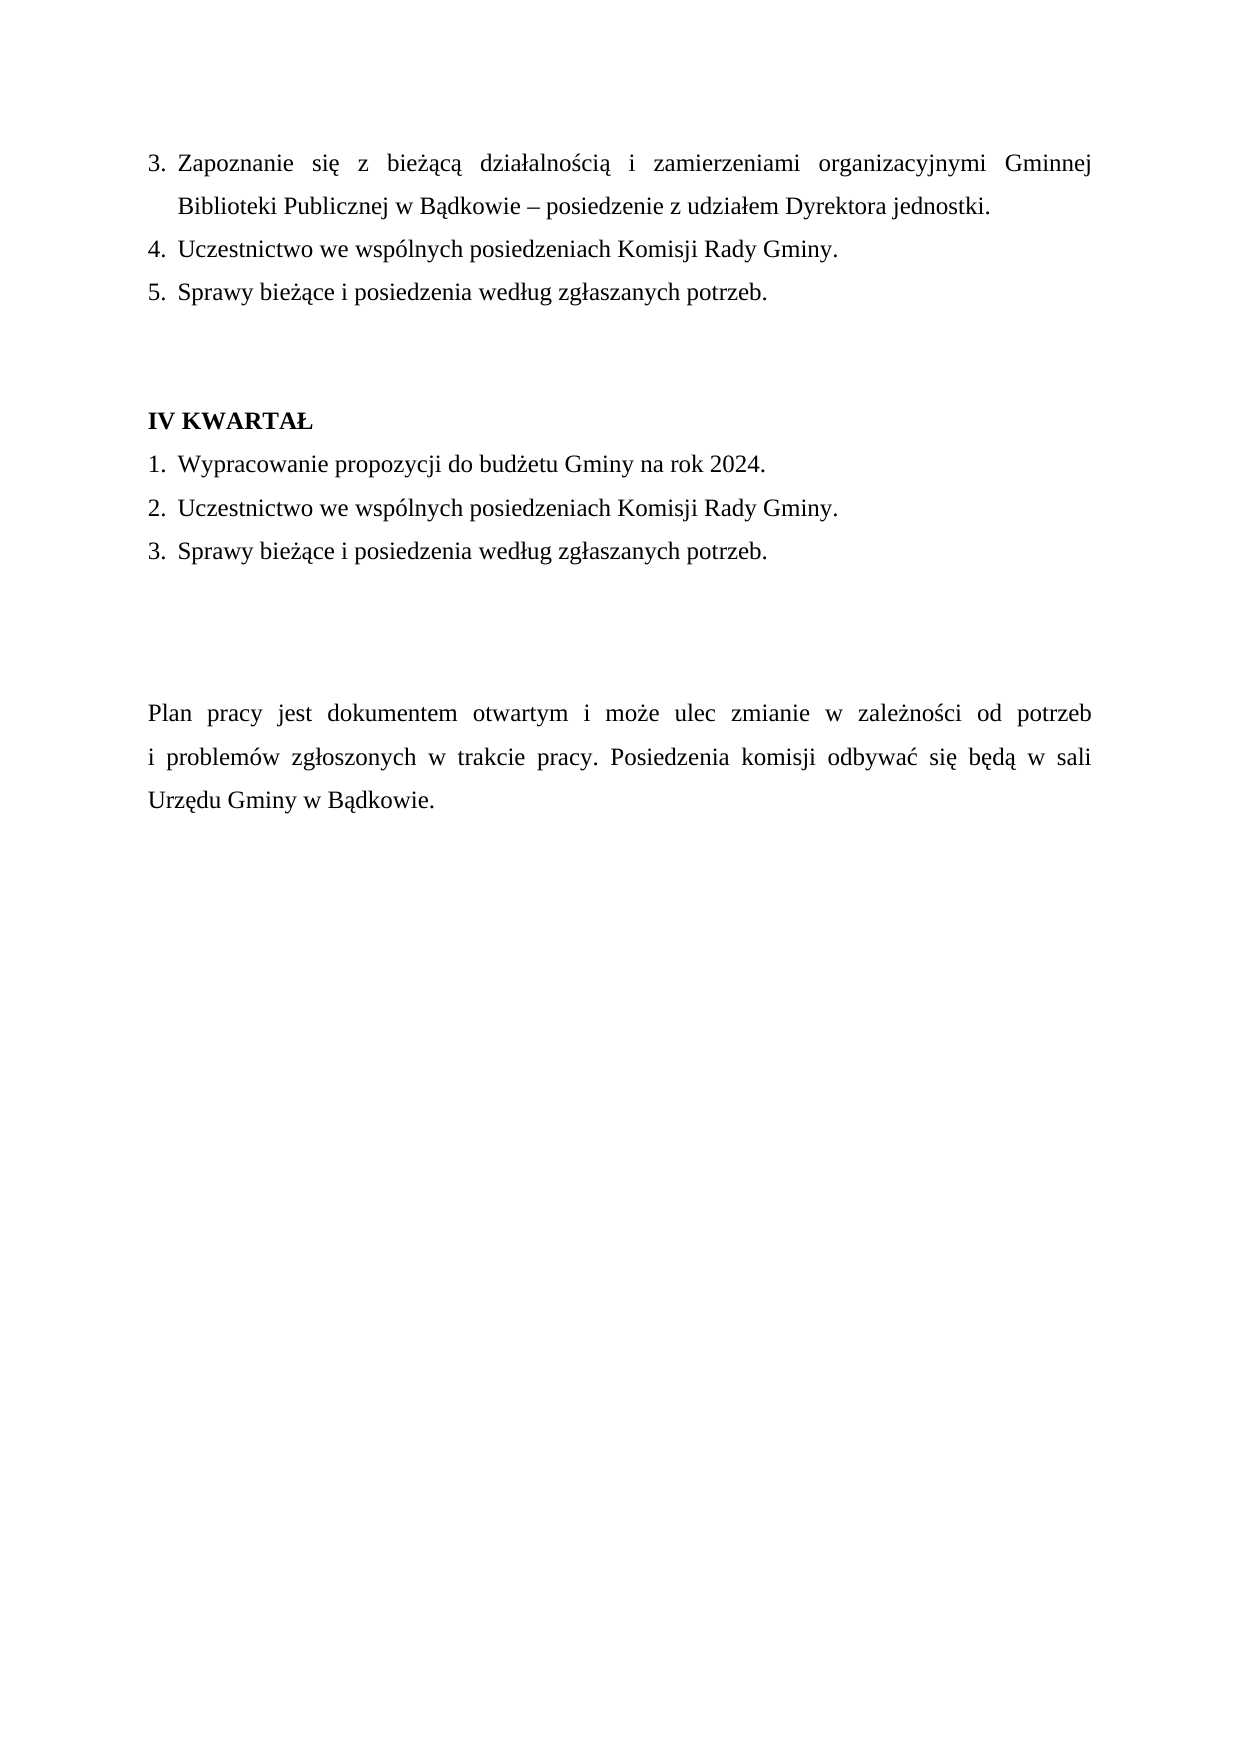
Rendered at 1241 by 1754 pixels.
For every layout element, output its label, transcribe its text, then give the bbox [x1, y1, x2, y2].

list Wypracowanie propozycji do budżetu Gminy na rok 2024. [148, 449, 1093, 478]
list Sprawy bieżące i posiedzenia według zgłaszanych potrzeb. [148, 277, 1093, 306]
list Sprawy bieżące i posiedzenia według zgłaszanych potrzeb. [148, 536, 1093, 564]
text Plan pracy jest dokumentem otwartym i może ulec zmianie w zależności od potrzeb i problemów zgłoszonych w trakcie pracy. Posiedzenia komisji odbywać się będą w sali Urzędu Gminy w Bądkowie. [148, 698, 1093, 813]
list Uczestnictwo we wspólnych posiedzeniach Komisji Rady Gminy. [148, 493, 1093, 521]
list Zapoznanie się z bieżącą działalnością i zamierzeniami organizacyjnymi Gminnej Biblioteki Publicznej w Bądkowie – posiedzenie z udziałem Dyrektora jednostki. [148, 148, 1093, 219]
text IV KWARTAŁ [148, 406, 1093, 435]
list Uczestnictwo we wspólnych posiedzeniach Komisji Rady Gminy. [148, 234, 1093, 263]
